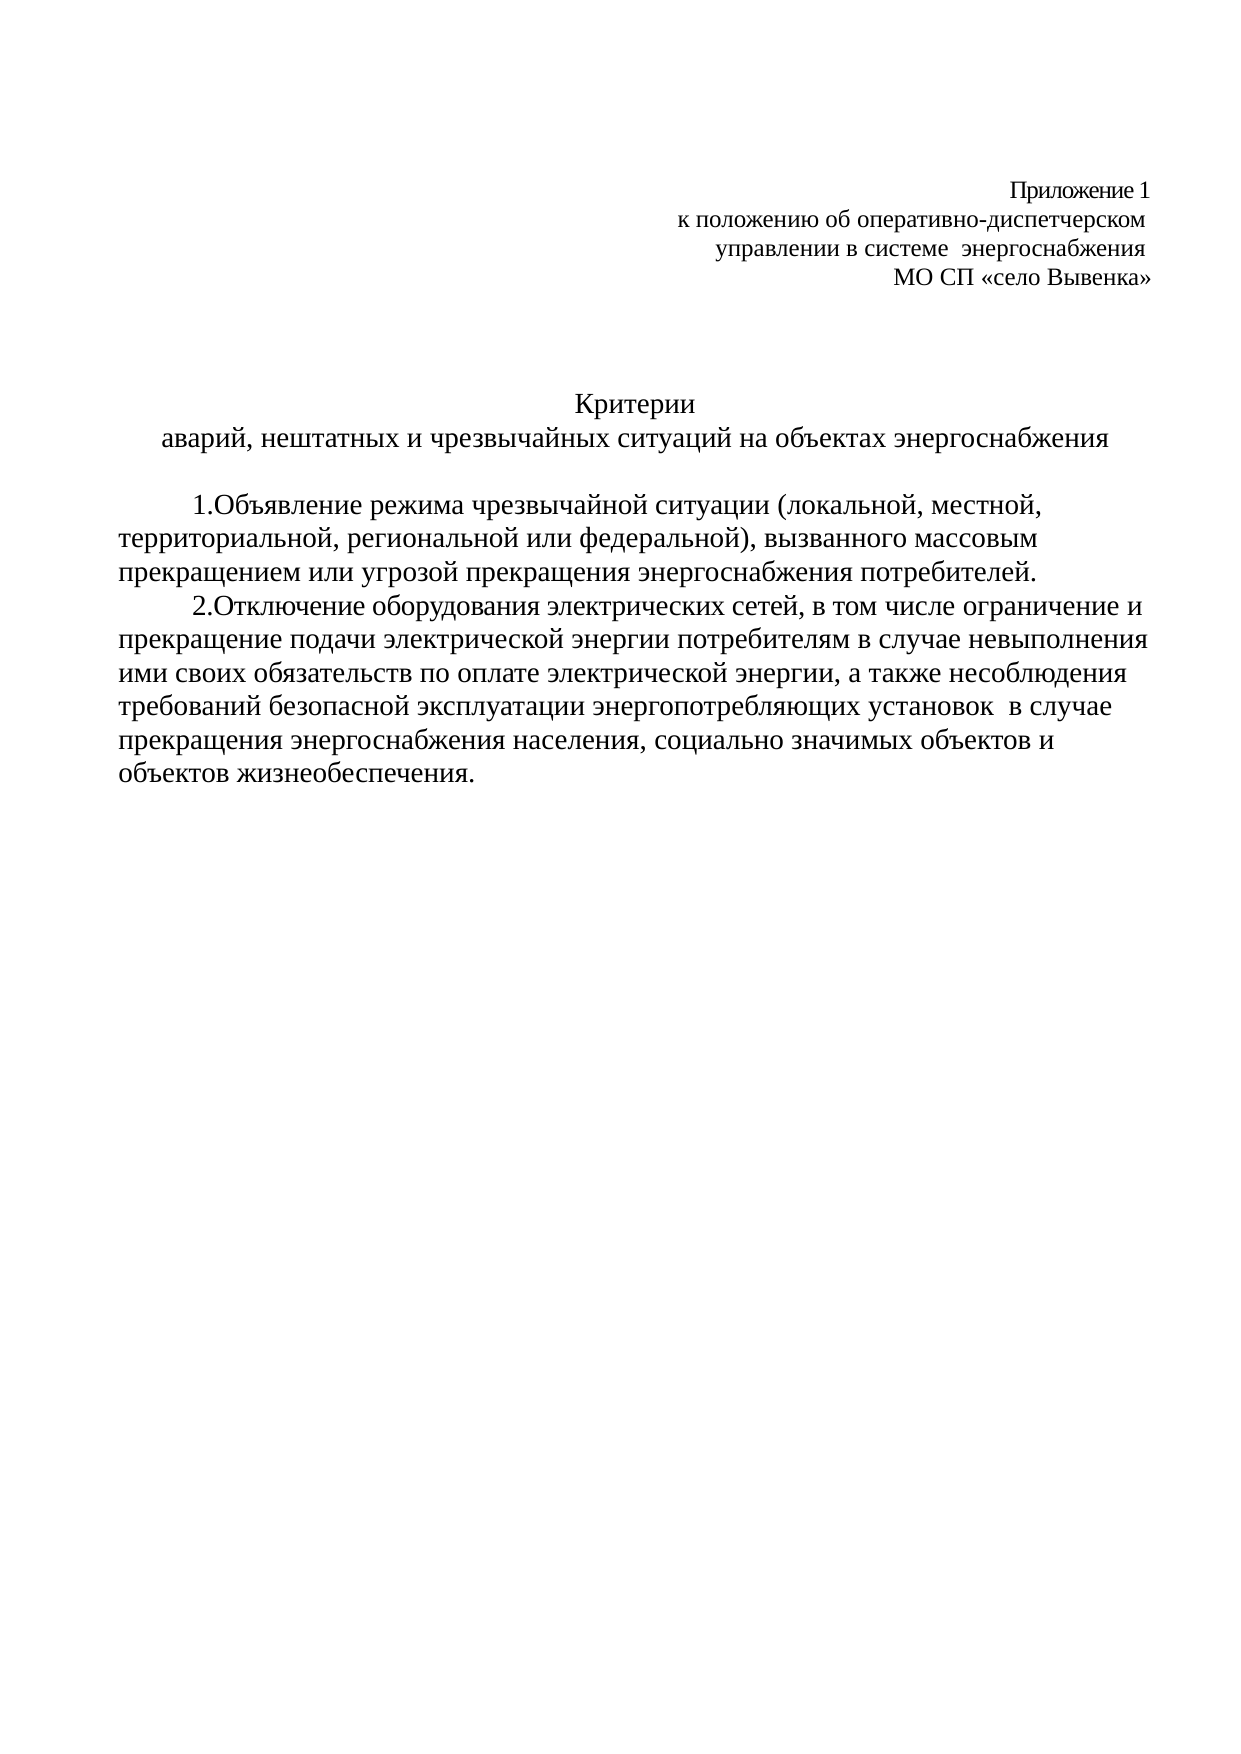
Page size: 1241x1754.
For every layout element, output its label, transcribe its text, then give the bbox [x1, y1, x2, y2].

text Критерии [118, 386, 1152, 420]
text Приложение 1 [118, 176, 1152, 204]
text к положению об оперативно-диспетчерском [118, 204, 1152, 233]
text 1.Объявление режима чрезвычайной ситуации (локальной, местной, территориальной, региональной или федеральной), вызванного массовым прекращением или угрозой прекращения энергоснабжения потребителей. [118, 487, 1152, 588]
text МО СП «село Вывенка» [118, 262, 1152, 291]
text управлении в системе энергоснабжения [118, 233, 1152, 262]
text аварий, нештатных и чрезвычайных ситуаций на объектах энергоснабжения [118, 420, 1152, 453]
text 2.Отключение оборудования электрических сетей, в том числе ограничение и прекращение подачи электрической энергии потребителям в случае невыполнения ими своих обязательств по оплате электрической энергии, а также несоблюдения требований безопасной эксплуатации энергопотребляющих установок в случае прекращения энергоснабжения населения, социально значимых объектов и объектов жизнеобеспечения. [118, 588, 1152, 789]
